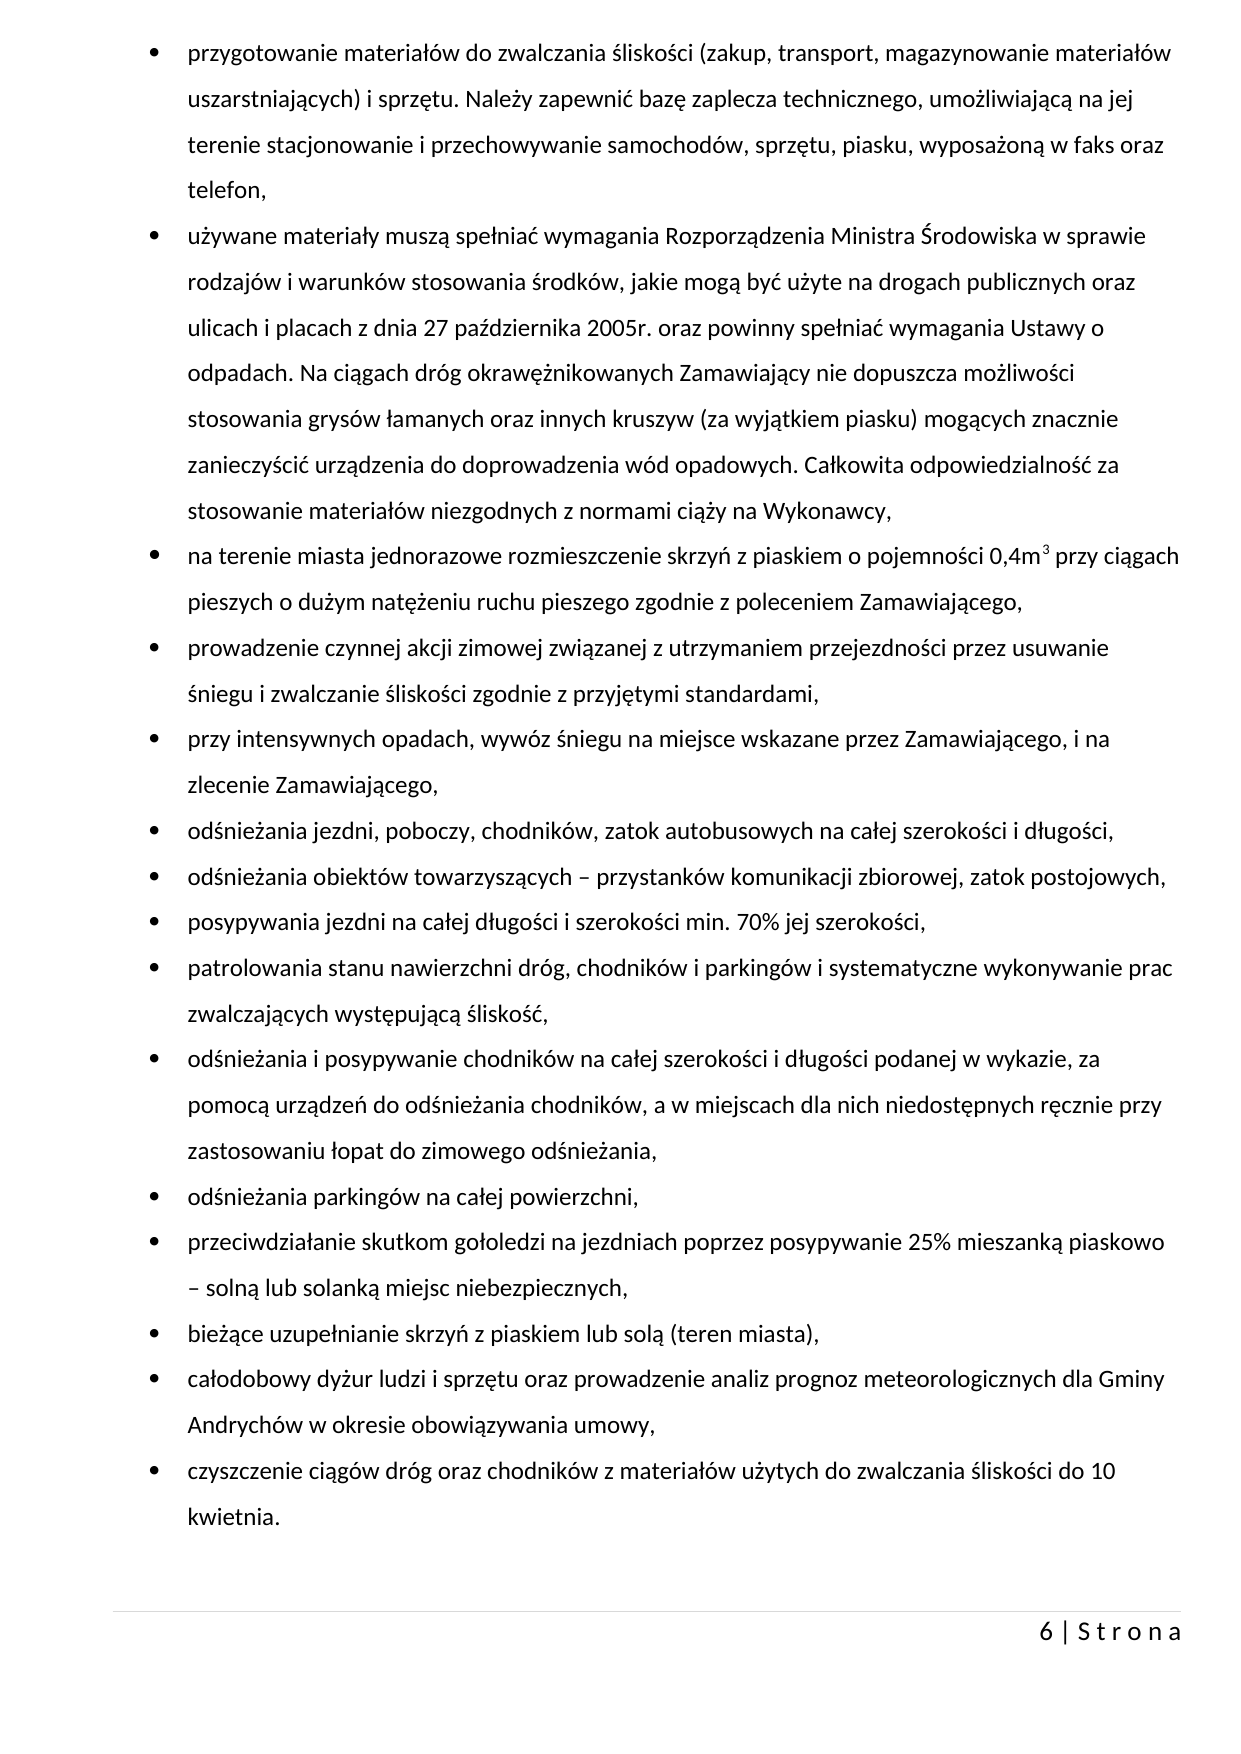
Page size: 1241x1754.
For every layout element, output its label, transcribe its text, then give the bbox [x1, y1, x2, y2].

list przeciwdziałanie skutkom gołoledzi na jezdniach poprzez posypywanie 25% mieszanką piaskowo – solną lub solanką miejsc niebezpiecznych, [150, 1226, 1181, 1303]
list odśnieżania jezdni, poboczy, chodników, zatok autobusowych na całej szerokości i długości, [150, 815, 1181, 845]
list używane materiały muszą spełniać wymagania Rozporządzenia Ministra Środowiska w sprawie rodzajów i warunków stosowania środków, jakie mogą być użyte na drogach publicznych oraz ulicach i placach z dnia 27 października 2005r. oraz powinny spełniać wymagania Ustawy o odpadach. Na ciągach dróg okrawężnikowanych Zamawiający nie dopuszcza możliwości stosowania grysów łamanych oraz innych kruszyw (za wyjątkiem piasku) mogących znacznie zanieczyścić urządzenia do doprowadzenia wód opadowych. Całkowita odpowiedzialność za stosowanie materiałów niezgodnych z normami ciąży na Wykonawcy, [150, 220, 1181, 525]
list posypywania jezdni na całej długości i szerokości min. 70% jej szerokości, [150, 906, 1181, 937]
list odśnieżania parkingów na całej powierzchni, [150, 1181, 1181, 1211]
list odśnieżania obiektów towarzyszących – przystanków komunikacji zbiorowej, zatok postojowych, [150, 861, 1181, 891]
list bieżące uzupełnianie skrzyń z piaskiem lub solą (teren miasta), [150, 1318, 1181, 1348]
list na terenie miasta jednorazowe rozmieszczenie skrzyń z piaskiem o pojemności 0,4m3 przy ciągach pieszych o dużym natężeniu ruchu pieszego zgodnie z poleceniem Zamawiającego, [150, 541, 1181, 617]
list prowadzenie czynnej akcji zimowej związanej z utrzymaniem przejezdności przez usuwanie śniegu i zwalczanie śliskości zgodnie z przyjętymi standardami, [150, 632, 1181, 708]
list czyszczenie ciągów dróg oraz chodników z materiałów użytych do zwalczania śliskości do 10 kwietnia. [150, 1455, 1181, 1531]
list całodobowy dyżur ludzi i sprzętu oraz prowadzenie analiz prognoz meteorologicznych dla Gminy Andrychów w okresie obowiązywania umowy, [150, 1364, 1181, 1440]
list przy intensywnych opadach, wywóz śniegu na miejsce wskazane przez Zamawiającego, i na zlecenie Zamawiającego, [150, 723, 1181, 800]
list patrolowania stanu nawierzchni dróg, chodników i parkingów i systematyczne wykonywanie prac zwalczających występującą śliskość, [150, 952, 1181, 1028]
list przygotowanie materiałów do zwalczania śliskości (zakup, transport, magazynowanie materiałów uszarstniających) i sprzętu. Należy zapewnić bazę zaplecza technicznego, umożliwiającą na jej terenie stacjonowanie i przechowywanie samochodów, sprzętu, piasku, wyposażoną w faks oraz telefon, [150, 37, 1181, 205]
list odśnieżania i posypywanie chodników na całej szerokości i długości podanej w wykazie, za pomocą urządzeń do odśnieżania chodników, a w miejscach dla nich niedostępnych ręcznie przy zastosowaniu łopat do zimowego odśnieżania, [150, 1043, 1181, 1166]
